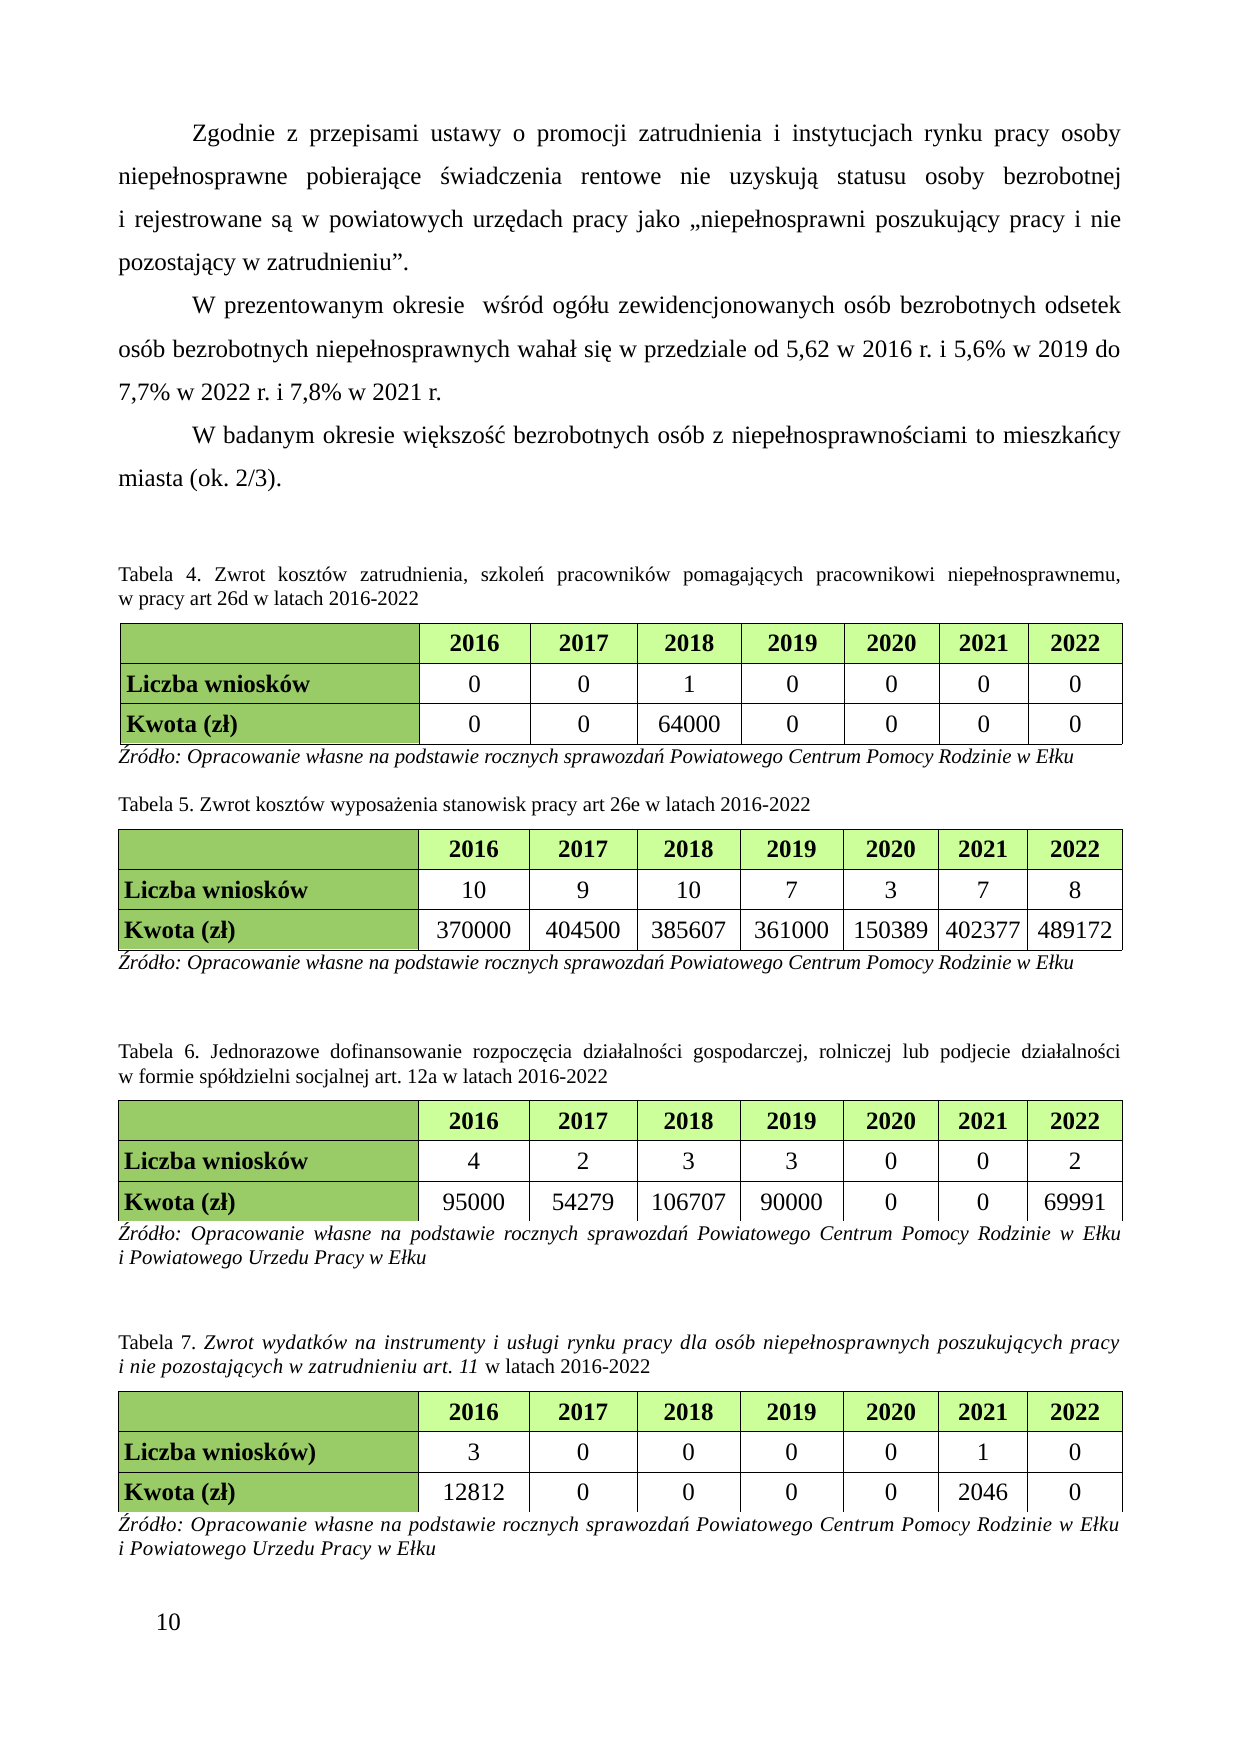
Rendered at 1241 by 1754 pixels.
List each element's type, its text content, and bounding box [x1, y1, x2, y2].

table_header 2017 [531, 624, 637, 663]
table_cell 402377 [939, 910, 1027, 949]
text Zgodnie z przepisami ustawy o promocji zatrudnienia i instytucjach rynku pracy osoby niepełnosprawne pobierające świadczenia rentowe nie uzyskują statusu osoby bezrobotnej i rejestrowane są w powiatowych urzędach pracy jako „niepełnosprawni poszukujący pracy i nie pozostający w zatrudnieniu”. [118, 118, 1122, 276]
table_cell 1 [638, 664, 741, 703]
table_cell 0 [844, 1432, 938, 1472]
table_cell 4 [419, 1141, 529, 1181]
table_cell 106707 [638, 1182, 740, 1221]
text Źródło: Opracowanie własne na podstawie rocznych sprawozdań Powiatowego Centrum Pomocy Rodzinie w Ełku [118, 951, 1122, 974]
table_cell 0 [939, 1141, 1027, 1181]
table_cell 0 [845, 664, 939, 703]
table_cell 370000 [419, 910, 529, 949]
table_header 2018 [638, 624, 741, 663]
text Źródło: Opracowanie własne na podstawie rocznych sprawozdań Powiatowego Centrum Pomocy Rodzinie w Ełku i Powiatowego Urzedu Pracy w Ełku [118, 1513, 1122, 1560]
table_header 2021 [939, 1392, 1027, 1431]
table_cell 404500 [530, 910, 637, 949]
table_header 2020 [844, 1101, 938, 1140]
table_header 2020 [844, 830, 938, 869]
table_header 2017 [530, 1101, 637, 1140]
table_header 2018 [638, 1101, 740, 1140]
table_header [119, 1392, 418, 1431]
table_cell 0 [1029, 704, 1122, 743]
table_cell 2 [530, 1141, 637, 1181]
table_cell 12812 [419, 1473, 529, 1512]
table_cell 0 [1028, 1432, 1122, 1472]
table_header 2020 [845, 624, 939, 663]
table_cell 3 [419, 1432, 529, 1472]
table_cell 3 [844, 870, 938, 909]
table_header [121, 624, 419, 663]
table_cell 95000 [419, 1182, 529, 1221]
table_header 2021 [940, 624, 1028, 663]
table_header 2020 [844, 1392, 938, 1431]
text W prezentowanym okresie wśród ogółu zewidencjonowanych osób bezrobotnych odsetek osób bezrobotnych niepełnosprawnych wahał się w przedziale od 5,62 w 2016 r. i 5,6% w 2019 do 7,7% w 2022 r. i 7,8% w 2021 r. [118, 291, 1122, 406]
table_header 2019 [741, 1101, 843, 1140]
table_cell 0 [940, 704, 1028, 743]
table_cell 0 [742, 704, 844, 743]
table_header [119, 830, 418, 869]
table_cell 0 [844, 1473, 938, 1512]
table_cell 3 [741, 1141, 843, 1181]
table_cell 2046 [939, 1473, 1027, 1512]
table_cell Kwota (zł) [119, 1182, 418, 1221]
table_cell 2 [1028, 1141, 1122, 1181]
table_cell 0 [531, 704, 637, 743]
table_cell 0 [638, 1473, 740, 1512]
table_cell 0 [741, 1473, 843, 1512]
table_cell 385607 [638, 910, 740, 949]
table_cell 0 [638, 1432, 740, 1472]
table_header 2018 [638, 1392, 740, 1431]
table_cell 0 [741, 1432, 843, 1472]
table_cell 54279 [530, 1182, 637, 1221]
table_cell 9 [530, 870, 637, 909]
table_cell 69991 [1028, 1182, 1122, 1221]
table_header 2019 [741, 830, 843, 869]
table_cell Liczba wniosków [121, 664, 419, 703]
table_cell 489172 [1028, 910, 1122, 949]
table_header 2016 [419, 1101, 529, 1140]
table_header 2017 [530, 1392, 637, 1431]
table_cell 0 [844, 1182, 938, 1221]
table_cell Kwota (zł) [119, 1473, 418, 1512]
table_cell Kwota (zł) [119, 910, 418, 949]
table_cell 1 [939, 1432, 1027, 1472]
table_cell 10 [638, 870, 740, 909]
table_header 2016 [419, 830, 529, 869]
table_cell 0 [742, 664, 844, 703]
table_cell 0 [530, 1473, 637, 1512]
table_cell 7 [741, 870, 843, 909]
text Tabela 7. Zwrot wydatków na instrumenty i usługi rynku pracy dla osób niepełnosprawnych poszukujących pracy i nie pozostających w zatrudnieniu art. 11 w latach 2016-2022 [118, 1330, 1122, 1378]
table_cell 0 [845, 704, 939, 743]
table_cell 0 [1028, 1473, 1122, 1512]
table_cell 0 [940, 664, 1028, 703]
text Tabela 6. Jednorazowe dofinansowanie rozpoczęcia działalności gospodarczej, rolniczej lub podjecie działalności w formie spółdzielni socjalnej art. 12a w latach 2016-2022 [118, 1039, 1122, 1088]
table_header 2022 [1028, 1392, 1122, 1431]
table_cell 8 [1028, 870, 1122, 909]
table_header 2019 [741, 1392, 843, 1431]
table_cell 90000 [741, 1182, 843, 1221]
table_cell Kwota (zł) [121, 704, 419, 743]
table_cell 0 [939, 1182, 1027, 1221]
table_cell 0 [420, 664, 530, 703]
table_header 2022 [1029, 624, 1122, 663]
table_cell 7 [939, 870, 1027, 909]
table_header 2022 [1028, 1101, 1122, 1140]
table_header 2017 [530, 830, 637, 869]
table_cell 150389 [844, 910, 938, 949]
table_cell 361000 [741, 910, 843, 949]
table_cell 3 [638, 1141, 740, 1181]
table_header 2016 [420, 624, 530, 663]
table_header [119, 1101, 418, 1140]
table_cell Liczba wniosków [119, 870, 418, 909]
table_cell 0 [531, 664, 637, 703]
table_cell 0 [530, 1432, 637, 1472]
table_cell 0 [844, 1141, 938, 1181]
table_header 2021 [939, 1101, 1027, 1140]
table_header 2018 [638, 830, 740, 869]
text Źródło: Opracowanie własne na podstawie rocznych sprawozdań Powiatowego Centrum Pomocy Rodzinie w Ełku [118, 743, 1122, 768]
table_cell 10 [419, 870, 529, 909]
text Tabela 4. Zwrot kosztów zatrudnienia, szkoleń pracowników pomagających pracownikowi niepełnosprawnemu, w pracy art 26d w latach 2016-2022 [118, 562, 1122, 610]
table_cell 0 [420, 704, 530, 743]
table_cell 0 [1029, 664, 1122, 703]
text Źródło: Opracowanie własne na podstawie rocznych sprawozdań Powiatowego Centrum Pomocy Rodzinie w Ełku i Powiatowego Urzedu Pracy w Ełku [118, 1222, 1122, 1269]
table_header 2019 [742, 624, 844, 663]
table_header 2022 [1028, 830, 1122, 869]
text Tabela 5. Zwrot kosztów wyposażenia stanowisk pracy art 26e w latach 2016-2022 [118, 792, 1122, 816]
text W badanym okresie większość bezrobotnych osób z niepełnosprawnościami to mieszkańcy miasta (ok. 2/3). [118, 420, 1122, 492]
table_cell Liczba wniosków [119, 1141, 418, 1181]
table_header 2021 [939, 830, 1027, 869]
table_cell 64000 [638, 704, 741, 743]
table_header 2016 [419, 1392, 529, 1431]
table_cell Liczba wniosków) [119, 1432, 418, 1472]
